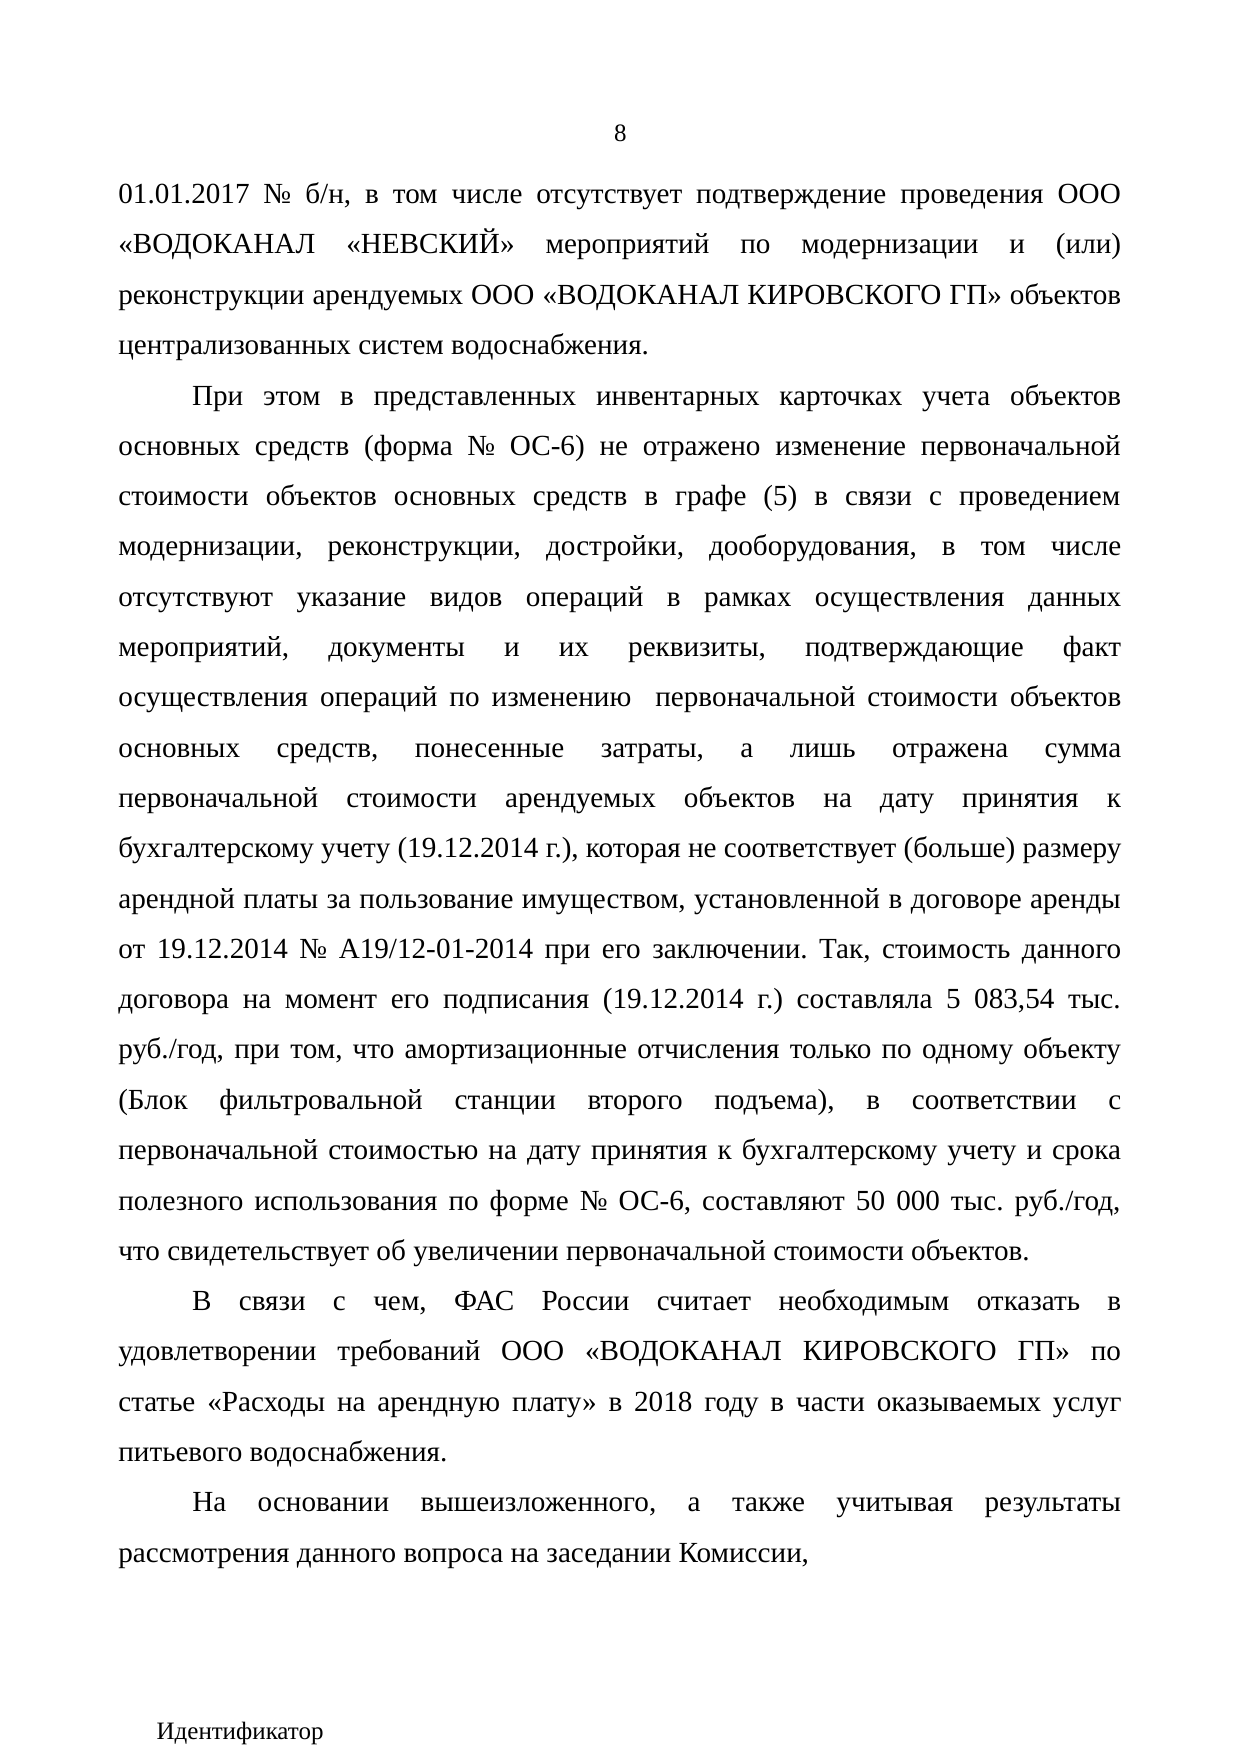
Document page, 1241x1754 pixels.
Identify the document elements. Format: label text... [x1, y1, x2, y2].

text В связи с чем, ФАС России считает необходимым отказать в удовлетворении требований ООО «ВОДОКАНАЛ КИРОВСКОГО ГП» по статье «Расходы на арендную плату» в 2018 году в части оказываемых услуг питьевого водоснабжения. [118, 1283, 1122, 1468]
text На основании вышеизложенного, а также учитывая результаты рассмотрения данного вопроса на заседании Комиссии, [118, 1484, 1122, 1568]
text При этом в представленных инвентарных карточках учета объектов основных средств (форма № ОС-6) не отражено изменение первоначальной стоимости объектов основных средств в графе (5) в связи с проведением модернизации, реконструкции, достройки, дооборудования, в том числе отсутствуют указание видов операций в рамках осуществления данных мероприятий, документы и их реквизиты, подтверждающие факт осуществления операций по изменению первоначальной стоимости объектов основных средств, понесенные затраты, а лишь отражена сумма первоначальной стоимости арендуемых объектов на дату принятия к бухгалтерскому учету (19.12.2014 г.), которая не соответствует (больше) размеру арендной платы за пользование имуществом, установленной в договоре аренды от 19.12.2014 № А19/12-01-2014 при его заключении. Так, стоимость данного договора на момент его подписания (19.12.2014 г.) составляла 5 083,54 тыс. руб./год, при том, что амортизационные отчисления только по одному объекту (Блок фильтровальной станции второго подъема), в соответствии с первоначальной стоимостью на дату принятия к бухгалтерскому учету и срока полезного использования по форме № ОС-6, составляют 50 000 тыс. руб./год, что свидетельствует об увеличении первоначальной стоимости объектов. [118, 378, 1122, 1266]
text 01.01.2017 № б/н, в том числе отсутствует подтверждение проведения ООО «ВОДОКАНАЛ «НЕВСКИЙ» мероприятий по модернизации и (или) реконструкции арендуемых ООО «ВОДОКАНАЛ КИРОВСКОГО ГП» объектов централизованных систем водоснабжения. [118, 176, 1122, 361]
